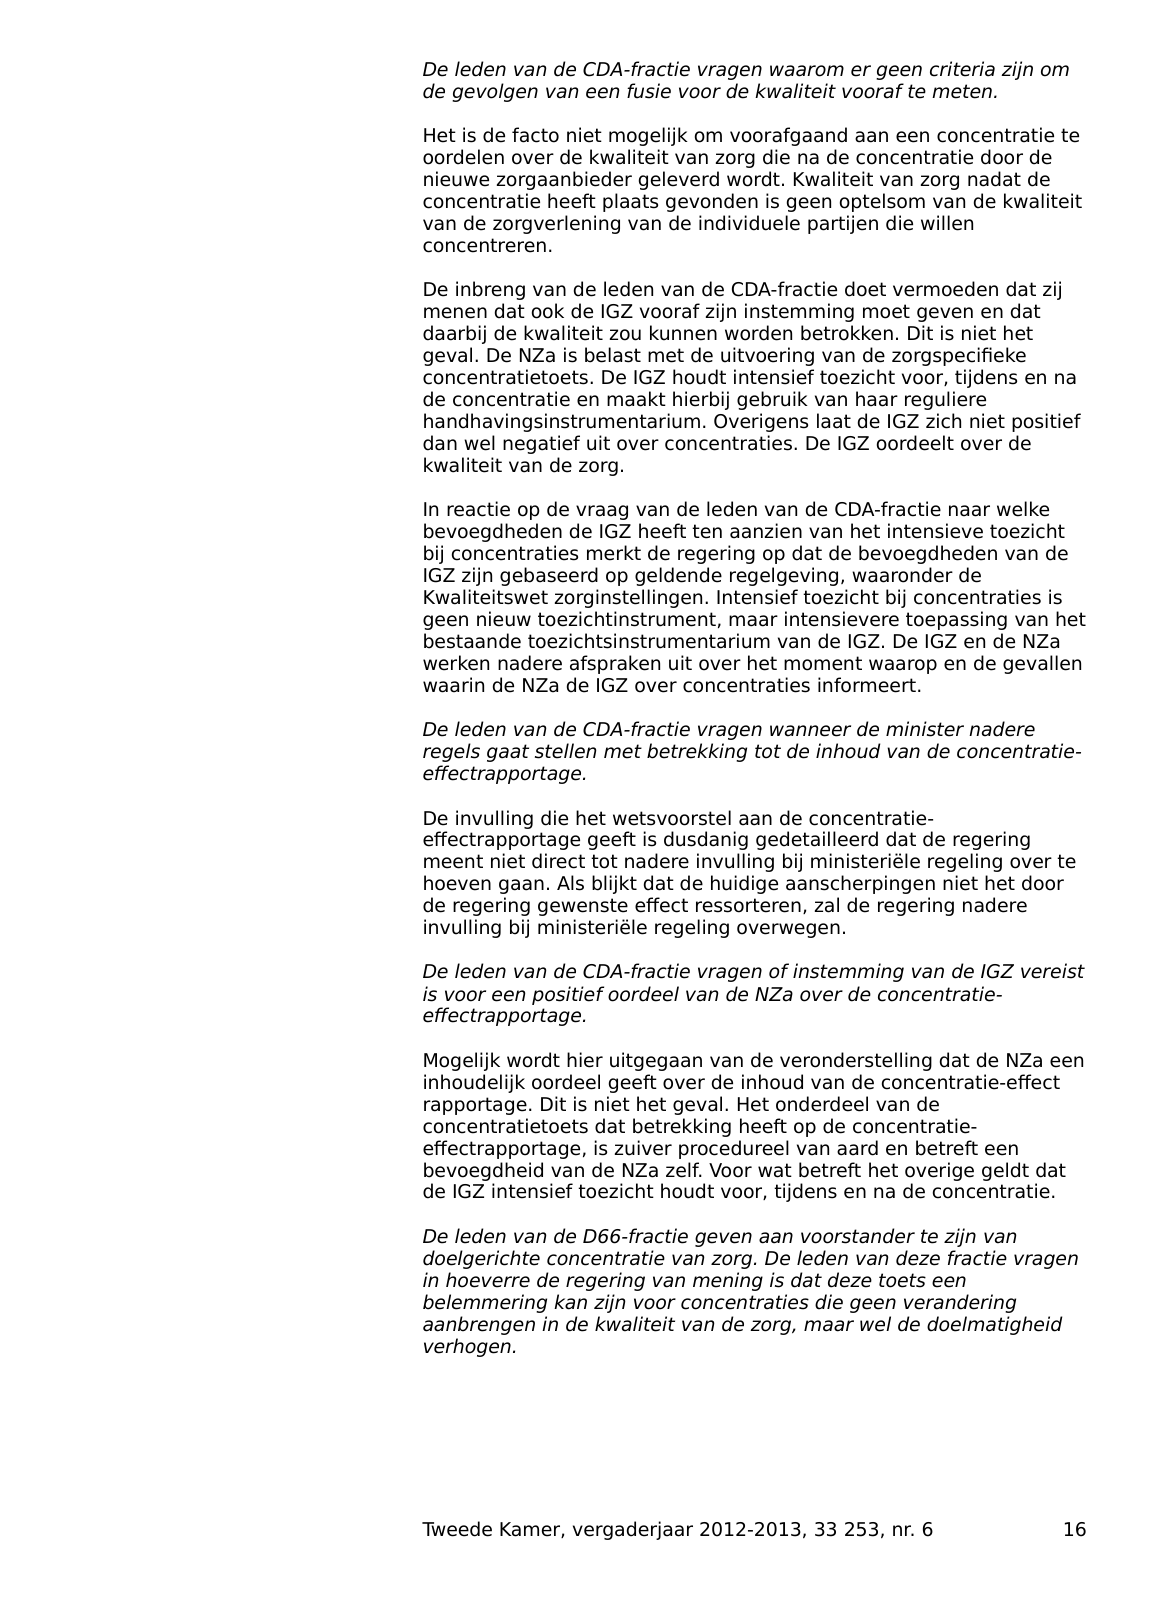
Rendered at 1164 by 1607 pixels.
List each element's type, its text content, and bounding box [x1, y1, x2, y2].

text De leden van de D66-fractie geven aan voorstander te zijn van doelgerichte concentratie van zorg. De leden van deze fractie vragen in hoeverre de regering van mening is dat deze toets een belemmering kan zijn voor concentraties die geen verandering aanbrengen in de kwaliteit van de zorg, maar wel de doelmatigheid verhogen. [422, 1226, 1087, 1357]
text De inbreng van de leden van de CDA-fractie doet vermoeden dat zij menen dat ook de IGZ vooraf zijn instemming moet geven en dat daarbij de kwaliteit zou kunnen worden betrokken. Dit is niet het geval. De NZa is belast met de uitvoering van de zorgspecifieke concentratietoets. De IGZ houdt intensief toezicht voor, tijdens en na de concentratie en maakt hierbij gebruik van haar reguliere handhavingsinstrumentarium. Overigens laat de IGZ zich niet positief dan wel negatief uit over concentraties. De IGZ oordeelt over de kwaliteit van de zorg. [422, 279, 1087, 477]
text Het is de facto niet mogelijk om voorafgaand aan een concentratie te oordelen over de kwaliteit van zorg die na de concentratie door de nieuwe zorgaanbieder geleverd wordt. Kwaliteit van zorg nadat de concentratie heeft plaats gevonden is geen optelsom van de kwaliteit van de zorgverlening van de individuele partijen die willen concentreren. [422, 125, 1087, 257]
text In reactie op de vraag van de leden van de CDA-fractie naar welke bevoegdheden de IGZ heeft ten aanzien van het intensieve toezicht bij concentraties merkt de regering op dat de bevoegdheden van de IGZ zijn gebaseerd op geldende regelgeving, waaronder de Kwaliteitswet zorginstellingen. Intensief toezicht bij concentraties is geen nieuw toezichtinstrument, maar intensievere toepassing van het bestaande toezichtsinstrumentarium van de IGZ. De IGZ en de NZa werken nadere afspraken uit over het moment waarop en de gevallen waarin de NZa de IGZ over concentraties informeert. [422, 499, 1087, 697]
text De leden van de CDA-fractie vragen wanneer de minister nadere regels gaat stellen met betrekking tot de inhoud van de concentratie-effectrapportage. [422, 719, 1087, 785]
text De leden van de CDA-fractie vragen waarom er geen criteria zijn om de gevolgen van een fusie voor de kwaliteit vooraf te meten. [422, 59, 1087, 103]
text De invulling die het wetsvoorstel aan de concentratie-effectrapportage geeft is dusdanig gedetailleerd dat de regering meent niet direct tot nadere invulling bij ministeriële regeling over te hoeven gaan. Als blijkt dat de huidige aanscherpingen niet het door de regering gewenste effect ressorteren, zal de regering nadere invulling bij ministeriële regeling overwegen. [422, 807, 1087, 939]
text Mogelijk wordt hier uitgegaan van de veronderstelling dat de NZa een inhoudelijk oordeel geeft over de inhoud van de concentratie-effect rapportage. Dit is niet het geval. Het onderdeel van de concentratietoets dat betrekking heeft op de concentratie-effectrapportage, is zuiver procedureel van aard en betreft een bevoegdheid van de NZa zelf. Voor wat betreft het overige geldt dat de IGZ intensief toezicht houdt voor, tijdens en na de concentratie. [422, 1049, 1087, 1203]
text De leden van de CDA-fractie vragen of instemming van de IGZ vereist is voor een positief oordeel van de NZa over de concentratie-effectrapportage. [422, 961, 1087, 1027]
